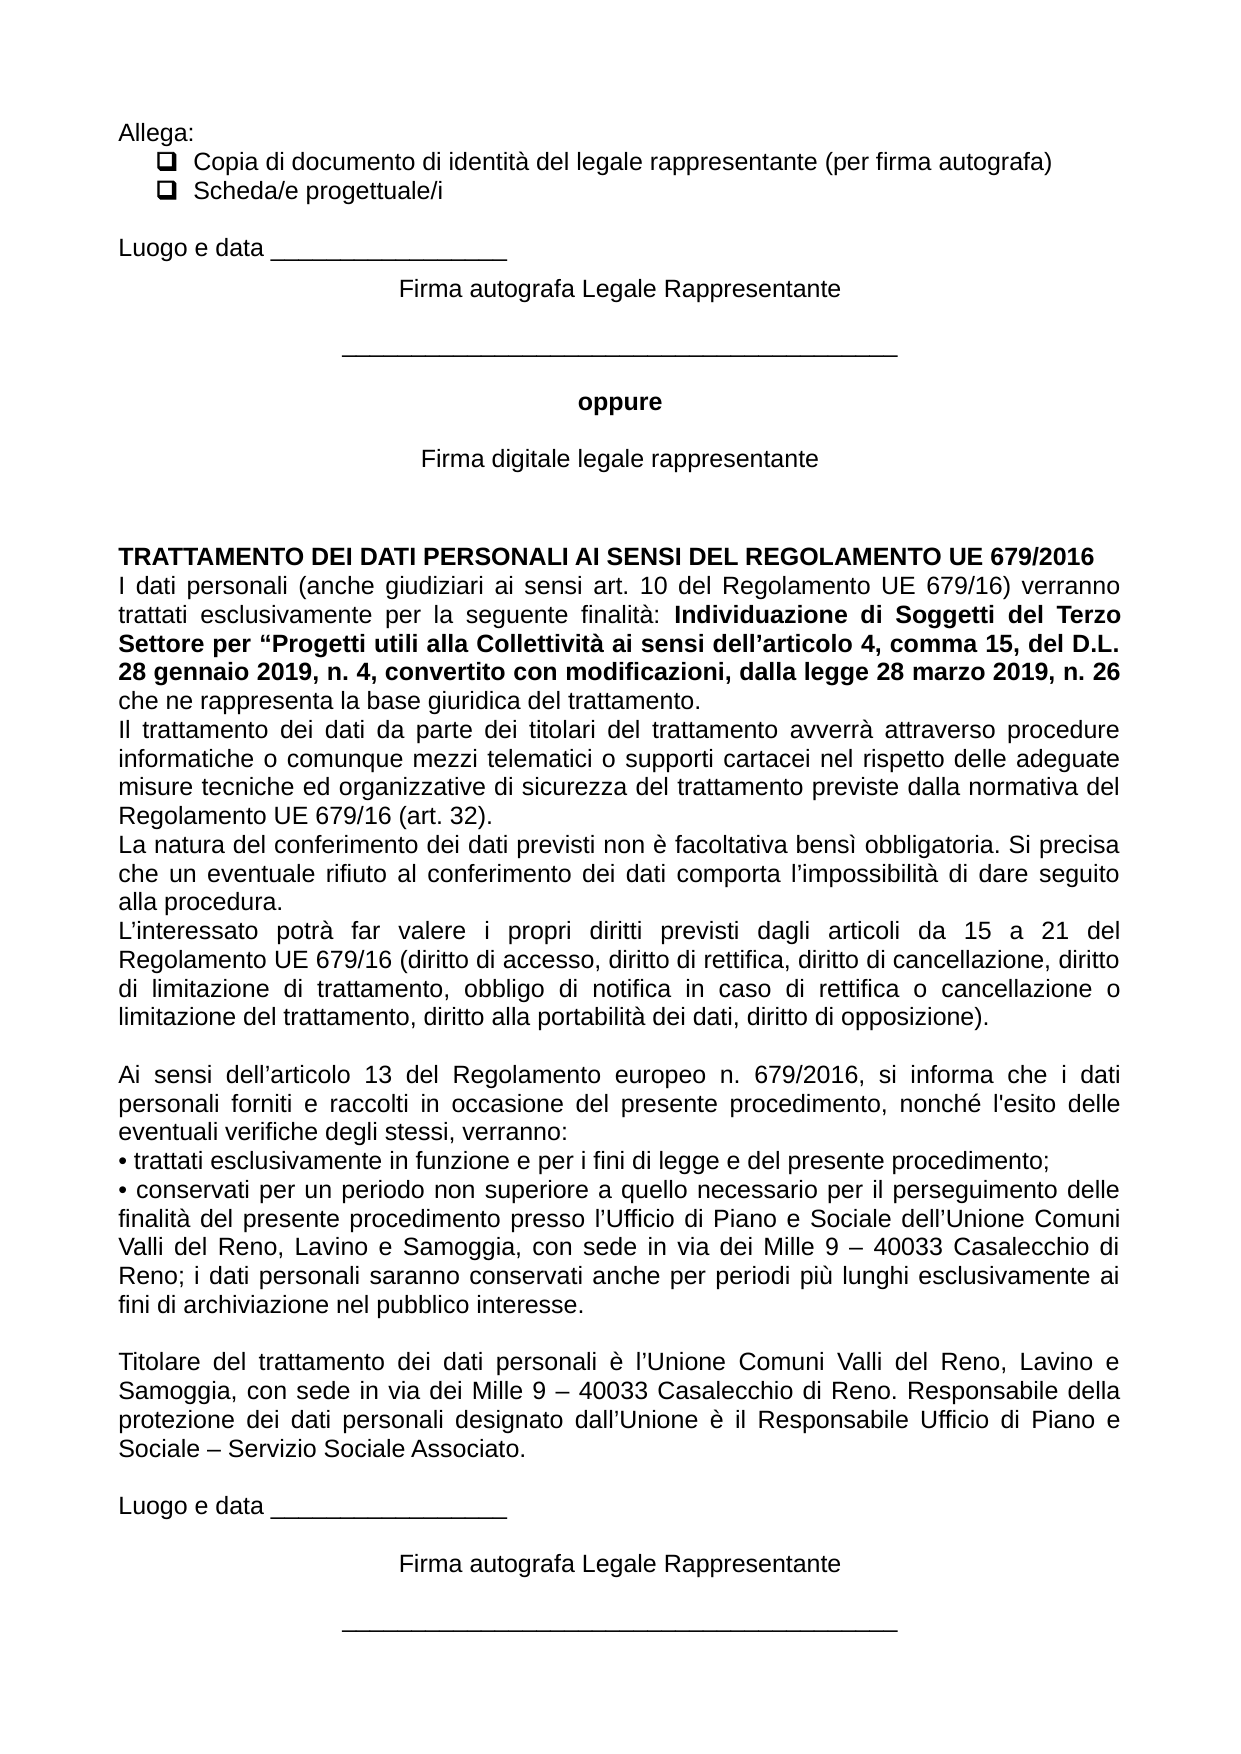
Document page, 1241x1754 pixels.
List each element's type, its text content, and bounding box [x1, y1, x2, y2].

text L’interessato potrà far valere i propri diritti previsti dagli articoli da 15 a 21 del Regolamento UE 679/16 (diritto di accesso, diritto di rettifica, diritto di cancellazione, diritto di limitazione di trattamento, obbligo di notifica in caso di rettifica o cancellazione o limitazione del trattamento, diritto alla portabilità dei dati, diritto di opposizione). [118, 916, 1122, 1031]
text • conservati per un periodo non superiore a quello necessario per il perseguimento delle finalità del presente procedimento presso l’Ufficio di Piano e Sociale dell’Unione Comuni Valli del Reno, Lavino e Samoggia, con sede in via dei Mille 9 – 40033 Casalecchio di Reno; i dati personali saranno conservati anche per periodi più lunghi esclusivamente ai fini di archiviazione nel pubblico interesse. [118, 1175, 1122, 1319]
text Luogo e data _________________ [118, 233, 1122, 262]
text Allega: [118, 118, 1122, 147]
text ________________________________________ [118, 329, 1122, 358]
text Luogo e data _________________ [118, 1491, 1122, 1520]
text I dati personali (anche giudiziari ai sensi art. 10 del Regolamento UE 679/16) verranno trattati esclusivamente per la seguente finalità: Individuazione di Soggetti del Terzo Settore per “Progetti utili alla Collettività ai sensi dell’articolo 4, comma 15, del D.L. 28 gennaio 2019, n. 4, convertito con modificazioni, dalla legge 28 marzo 2019, n. 26 che ne rappresenta la base giuridica del trattamento. [118, 571, 1122, 715]
text Ai sensi dell’articolo 13 del Regolamento europeo n. 679/2016, si informa che i dati personali forniti e raccolti in occasione del presente procedimento, nonché l'esito delle eventuali verifiche degli stessi, verranno: [118, 1060, 1122, 1146]
text Firma autografa Legale Rappresentante [118, 1549, 1122, 1577]
text Firma digitale legale rappresentante [118, 444, 1122, 473]
text Titolare del trattamento dei dati personali è l’Unione Comuni Valli del Reno, Lavino e Samoggia, con sede in via dei Mille 9 – 40033 Casalecchio di Reno. Responsabile della protezione dei dati personali designato dall’Unione è il Responsabile Ufficio di Piano e Sociale – Servizio Sociale Associato. [118, 1347, 1122, 1462]
text ________________________________________ [118, 1604, 1122, 1632]
list Copia di documento di identità del legale rappresentante (per firma autografa) [156, 147, 1122, 176]
text Firma autografa Legale Rappresentante [118, 274, 1122, 303]
text Il trattamento dei dati da parte dei titolari del trattamento avverrà attraverso procedure informatiche o comunque mezzi telematici o supporti cartacei nel rispetto delle adeguate misure tecniche ed organizzative di sicurezza del trattamento previste dalla normativa del Regolamento UE 679/16 (art. 32). [118, 715, 1122, 830]
text La natura del conferimento dei dati previsti non è facoltativa bensì obbligatoria. Si precisa che un eventuale rifiuto al conferimento dei dati comporta l’impossibilità di dare seguito alla procedura. [118, 830, 1122, 916]
text • trattati esclusivamente in funzione e per i fini di legge e del presente procedimento; [118, 1146, 1122, 1175]
text oppure [118, 387, 1122, 415]
list Scheda/e progettuale/i [156, 176, 1122, 204]
text TRATTAMENTO DEI DATI PERSONALI AI SENSI DEL REGOLAMENTO UE 679/2016 [118, 542, 1122, 571]
